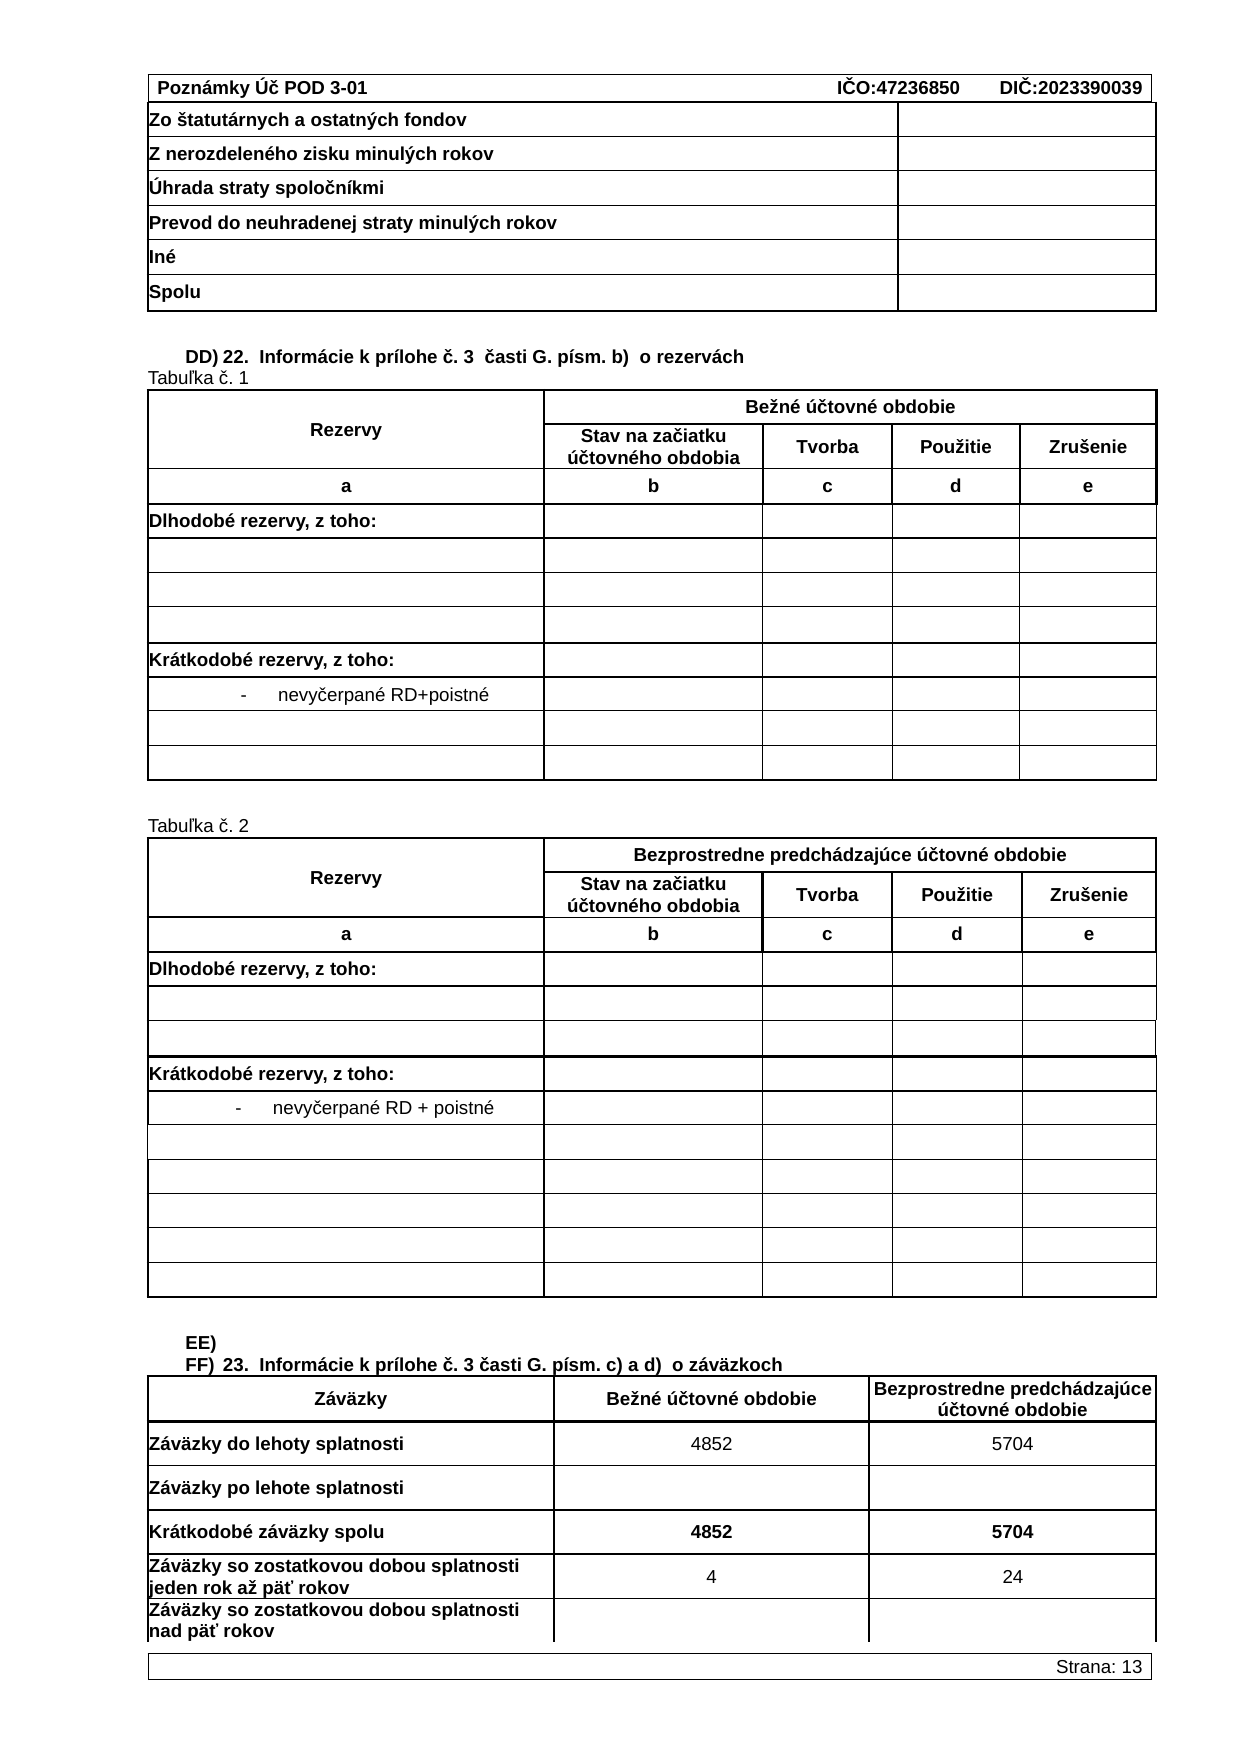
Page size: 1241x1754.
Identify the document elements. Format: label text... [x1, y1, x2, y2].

table_cell [1023, 953, 1156, 985]
table_cell [893, 1263, 1022, 1296]
table_cell [763, 644, 892, 676]
table_header Rezervy [149, 839, 543, 916]
text Tabuľka č. 2 [148, 815, 1152, 837]
table_cell [763, 711, 892, 745]
table_cell [1023, 1092, 1156, 1124]
table_cell [1020, 505, 1156, 537]
table_cell [545, 1263, 762, 1296]
table_cell [893, 1194, 1022, 1227]
table_cell [1023, 987, 1156, 1019]
table_cell [1023, 1021, 1155, 1055]
table_cell [149, 1021, 543, 1055]
table_cell [763, 1092, 892, 1124]
table_cell [763, 1021, 892, 1055]
table_cell [893, 1125, 1022, 1158]
table_cell [149, 1160, 543, 1193]
table_cell Použitie [893, 873, 1021, 916]
table_cell [545, 1228, 762, 1262]
table_cell [1020, 678, 1156, 710]
table_cell a [149, 918, 543, 951]
table_header Bezprostredne predchádzajúce účtovné obdobie [545, 839, 1155, 871]
table_cell Krátkodobé rezervy, z toho: [149, 644, 543, 676]
table_cell 4852 [555, 1511, 868, 1553]
table_cell d [893, 469, 1019, 503]
table_cell [149, 1194, 543, 1227]
table_cell 4852 [555, 1423, 868, 1465]
table_cell Stav na začiatku účtovného obdobia [545, 425, 762, 468]
table_cell [1020, 644, 1156, 676]
table_cell [545, 678, 762, 710]
table_cell [893, 607, 1019, 642]
table_cell Dlhodobé rezervy, z toho: [149, 505, 543, 537]
table_cell [545, 987, 762, 1019]
table_cell [893, 505, 1019, 537]
table_cell [149, 987, 543, 1019]
table_cell [899, 103, 1155, 136]
table_cell [763, 1125, 892, 1158]
table_cell [149, 1228, 543, 1262]
table_cell [899, 275, 1155, 309]
table_cell [763, 1228, 892, 1262]
table_cell [763, 573, 892, 606]
table_cell Tvorba [764, 425, 891, 468]
table_cell [899, 171, 1155, 205]
table_cell [1023, 1194, 1156, 1227]
table_cell [893, 644, 1019, 676]
table_cell Krátkodobé rezervy, z toho: [149, 1058, 543, 1090]
table_cell [893, 678, 1019, 710]
table_cell c [764, 469, 891, 503]
table_cell [763, 1263, 892, 1296]
table_cell Záväzky po lehote splatnosti [149, 1466, 553, 1509]
table_cell Iné [149, 240, 897, 273]
table_cell [763, 505, 892, 537]
table_cell b [545, 469, 762, 503]
table_cell [545, 1194, 762, 1227]
table_cell [763, 746, 892, 779]
table_cell [893, 1058, 1022, 1090]
table_cell [899, 137, 1155, 170]
table_cell [149, 1263, 543, 1296]
table_cell nevyčerpané RD + poistné [149, 1092, 543, 1124]
table_cell [763, 1058, 892, 1090]
table_cell Záväzky so zostatkovou dobou splatnosti jeden rok až päť rokov [149, 1555, 553, 1597]
table_cell [545, 644, 762, 676]
table_cell [893, 1092, 1022, 1124]
table_cell [545, 1160, 762, 1193]
table_cell 4 [555, 1555, 868, 1597]
table_cell e [1021, 469, 1155, 503]
table_cell [149, 711, 543, 745]
text Tabuľka č. 1 [148, 367, 1152, 389]
table_cell [1020, 573, 1156, 606]
table_cell [870, 1466, 1155, 1509]
table_cell [763, 607, 892, 642]
table_cell e [1023, 918, 1155, 951]
table_cell [899, 206, 1155, 239]
table_cell Použitie [893, 425, 1019, 468]
table_cell [545, 746, 762, 779]
table_cell Krátkodobé záväzky spolu [149, 1511, 553, 1553]
table_cell [545, 953, 762, 985]
table_cell Zrušenie [1021, 425, 1155, 468]
table_cell a [149, 469, 543, 503]
table_header Bežné účtovné obdobie [545, 391, 1155, 423]
table_cell [893, 1160, 1022, 1193]
table_cell [149, 607, 543, 642]
table_cell [893, 746, 1019, 779]
table_cell Dlhodobé rezervy, z toho: [149, 953, 543, 985]
table_cell [1023, 1263, 1156, 1296]
table_cell [1020, 746, 1156, 779]
table_cell [1020, 711, 1156, 745]
table_cell [555, 1599, 868, 1642]
table_cell [545, 539, 762, 571]
list 22. Informácie k prílohe č. 3 časti G. písm. b) o rezervách [185, 346, 1152, 367]
table_cell [545, 1125, 762, 1158]
table_cell [149, 746, 543, 779]
table_cell [545, 1021, 762, 1055]
table_header Rezervy [149, 391, 543, 468]
table_header Záväzky [149, 1377, 553, 1420]
table_cell [149, 573, 543, 606]
table_cell Záväzky so zostatkovou dobou splatnosti nad päť rokov [149, 1599, 553, 1642]
table_cell [899, 240, 1155, 273]
table_cell [545, 711, 762, 745]
table_cell [893, 987, 1022, 1019]
table_cell d [893, 918, 1021, 951]
table_header Bežné účtovné obdobie [555, 1377, 868, 1420]
table_cell [893, 1021, 1022, 1055]
table_cell nevyčerpané RD+poistné [149, 678, 543, 710]
table_cell [545, 607, 762, 642]
table_cell [545, 1058, 762, 1090]
table_header Bezprostredne predchádzajúce účtovné obdobie [870, 1377, 1155, 1420]
table_cell [148, 1125, 543, 1158]
table_cell [1023, 1160, 1156, 1193]
table_cell 5704 [870, 1511, 1155, 1553]
list 23. Informácie k prílohe č. 3 časti G. písm. c) a d) o záväzkoch [185, 1354, 1152, 1375]
table_cell [1023, 1228, 1156, 1262]
table_cell [1020, 607, 1156, 642]
table_cell Spolu [149, 275, 897, 309]
table_cell Záväzky do lehoty splatnosti [149, 1423, 553, 1465]
table_cell [763, 678, 892, 710]
table_cell [1023, 1125, 1156, 1158]
table_cell [149, 539, 543, 571]
table_cell [893, 711, 1019, 745]
table_cell Z nerozdeleného zisku minulých rokov [149, 137, 897, 170]
table_cell [893, 953, 1022, 985]
table_cell [555, 1466, 868, 1509]
table_cell [545, 505, 762, 537]
table_cell [1023, 1058, 1156, 1090]
table_cell [763, 1194, 892, 1227]
table_cell [763, 539, 892, 571]
table_cell [763, 1160, 892, 1193]
table_cell [893, 573, 1019, 606]
table_cell Tvorba [764, 873, 891, 916]
table_cell [545, 1092, 762, 1124]
table_cell [763, 987, 892, 1019]
table_cell Prevod do neuhradenej straty minulých rokov [149, 206, 897, 239]
table_cell [893, 1228, 1022, 1262]
table_cell Zrušenie [1023, 873, 1155, 916]
table_cell [1020, 539, 1156, 571]
table_cell [763, 953, 892, 985]
table_cell [870, 1599, 1155, 1642]
table_cell b [545, 918, 761, 951]
table_cell Stav na začiatku účtovného obdobia [545, 873, 761, 916]
table_cell 24 [870, 1555, 1155, 1597]
table_cell [893, 539, 1019, 571]
table_cell Zo štatutárnych a ostatných fondov [149, 103, 897, 136]
table_cell Úhrada straty spoločníkmi [149, 171, 897, 205]
table_cell c [764, 918, 891, 951]
table_cell [545, 573, 762, 606]
table_cell 5704 [870, 1423, 1155, 1465]
